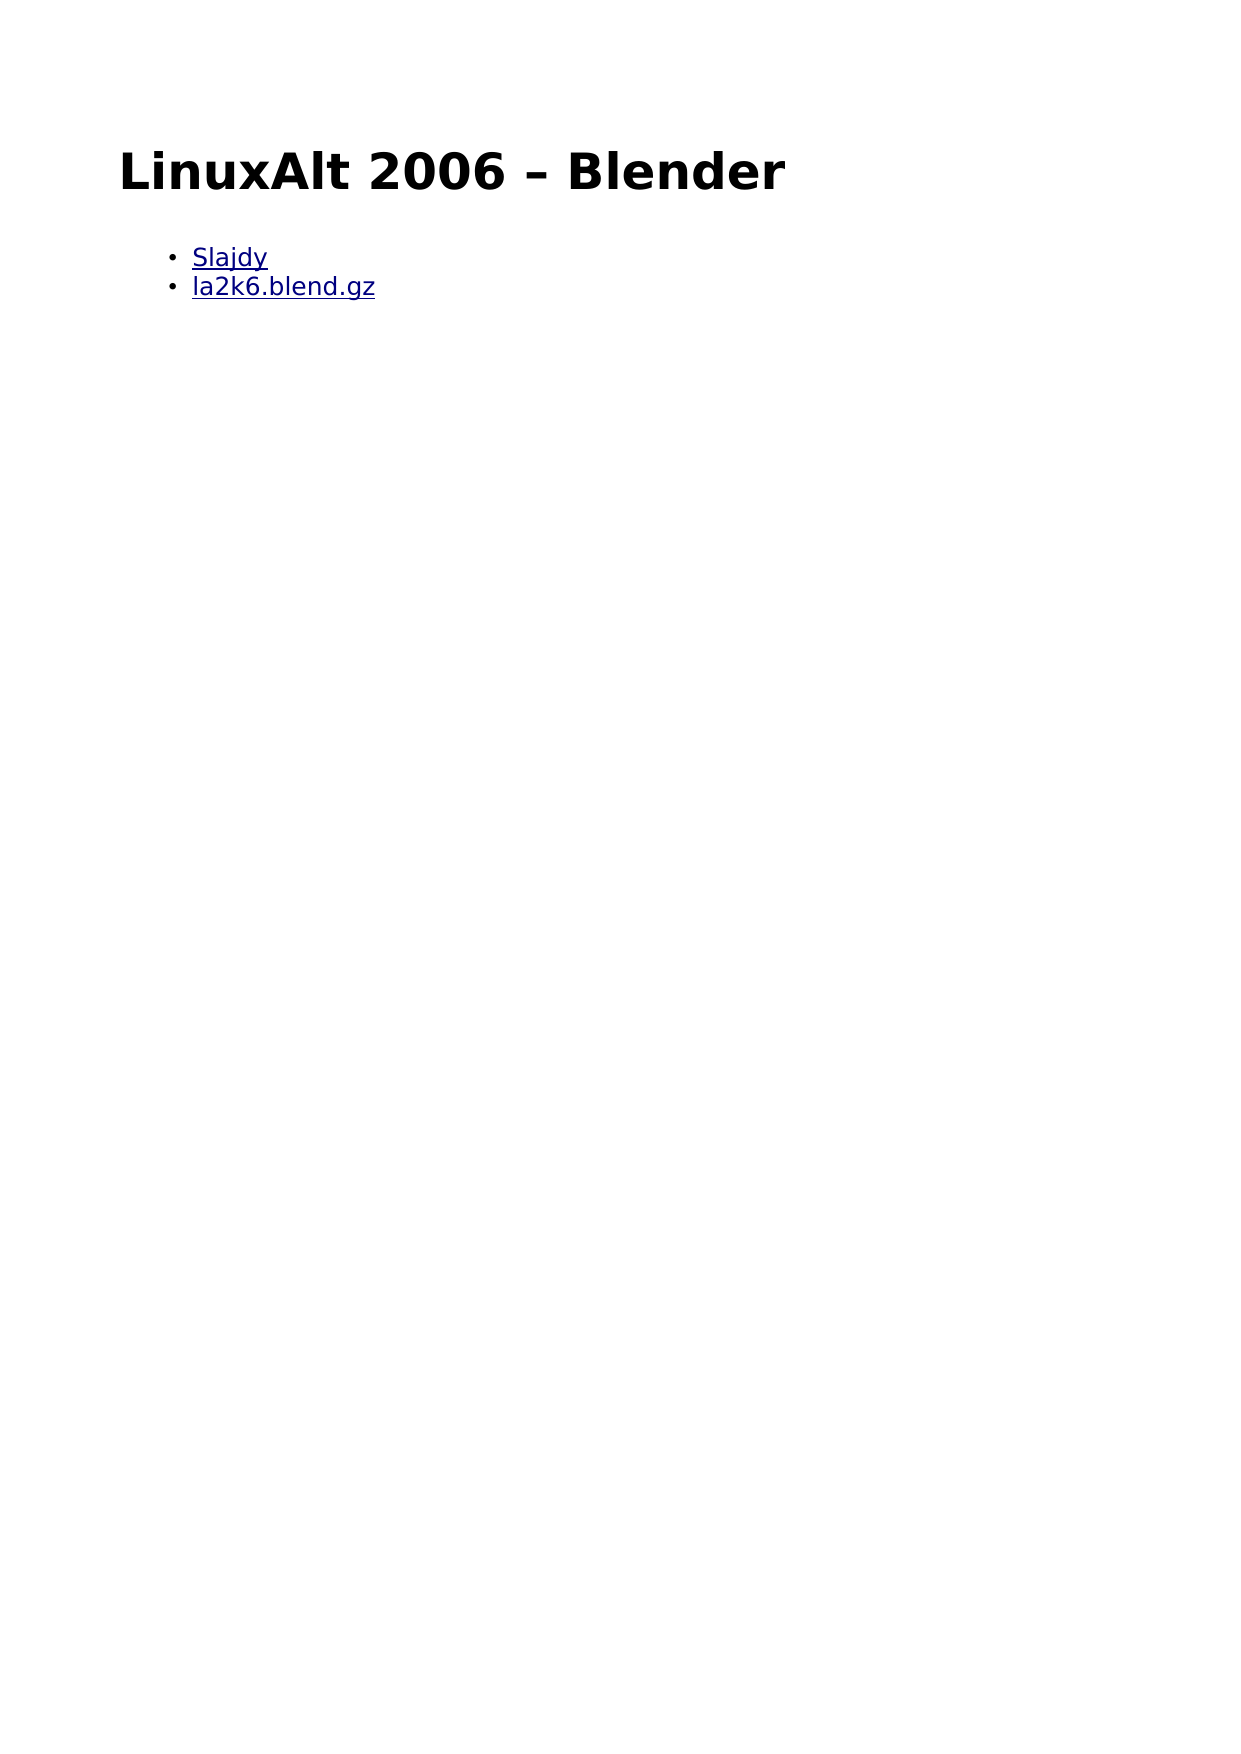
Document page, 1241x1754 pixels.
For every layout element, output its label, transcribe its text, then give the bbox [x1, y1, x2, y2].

list Slajdy [177, 243, 1122, 272]
list la2k6.blend.gz [177, 272, 1122, 302]
subtitle LinuxAlt 2006 – Blender [118, 143, 1122, 201]
